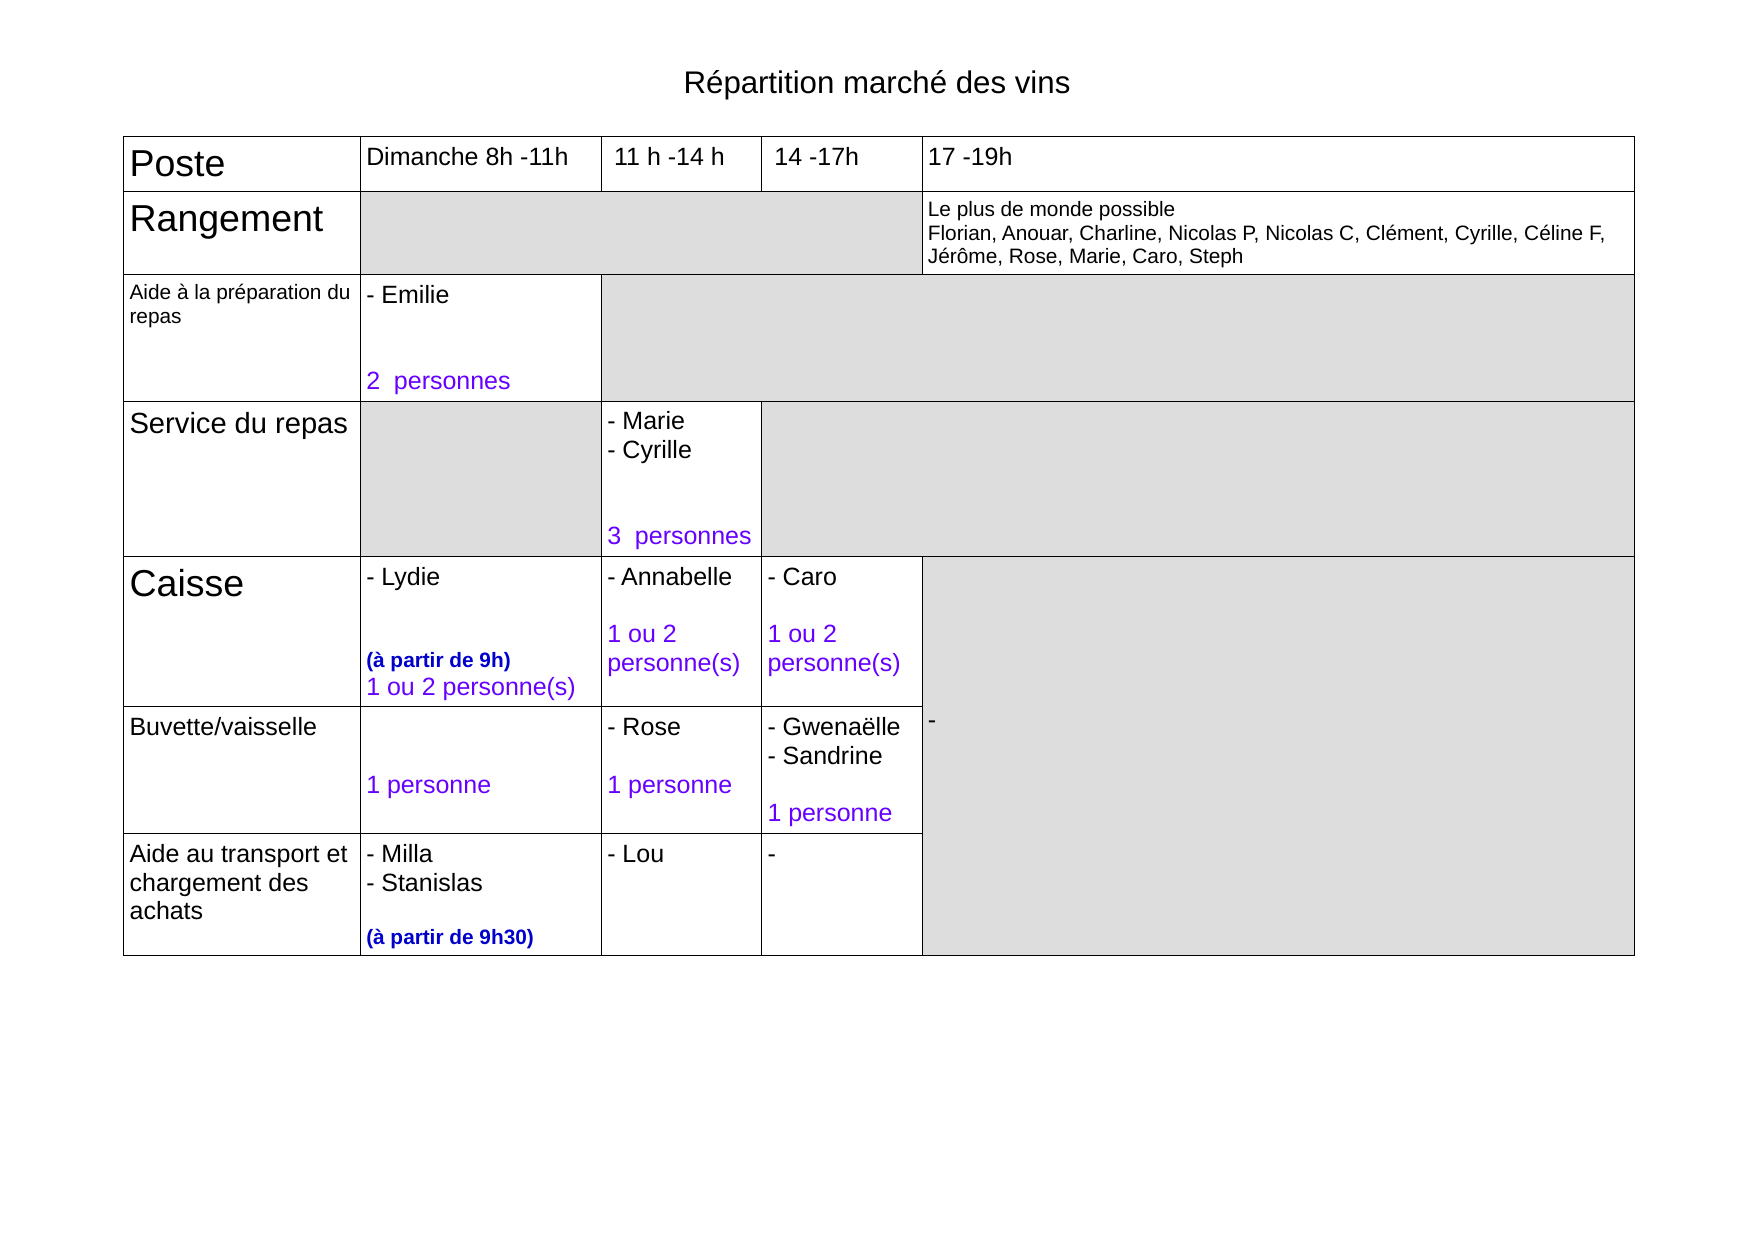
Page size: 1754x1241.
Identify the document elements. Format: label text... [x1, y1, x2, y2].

table_cell - Emilie 2 personnes [361, 275, 601, 401]
table_cell Service du repas [124, 402, 360, 556]
table_cell - Caro 1 ou 2 personne(s) [762, 557, 922, 706]
table_cell [602, 275, 1634, 401]
table_cell - [762, 834, 922, 955]
table_cell Aide à la préparation du repas [124, 275, 360, 401]
table_header Poste [124, 137, 360, 191]
table_cell 1 personne [361, 707, 601, 833]
table_cell Rangement [124, 192, 360, 274]
table_cell - Milla - Stanislas (à partir de 9h30) [361, 834, 601, 955]
table_cell [762, 402, 1634, 556]
text Répartition marché des vins [118, 64, 1636, 100]
table_cell - [923, 557, 1634, 955]
table_cell Buvette/vaisselle [124, 707, 360, 833]
table_header 14 -17h [762, 137, 922, 191]
table_cell [361, 402, 601, 556]
table_cell Le plus de monde possible Florian, Anouar, Charline, Nicolas P, Nicolas C, Clément, Cyrille, Céline F, Jérôme, Rose, Marie, Caro, Steph [923, 192, 1634, 274]
table_header Dimanche 8h -11h [361, 137, 601, 191]
table_cell - Lou [602, 834, 761, 955]
table_cell - Gwenaëlle - Sandrine 1 personne [762, 707, 922, 833]
table_cell - Lydie (à partir de 9h) 1 ou 2 personne(s) [361, 557, 601, 706]
table_cell - Marie - Cyrille 3 personnes [602, 402, 761, 556]
table_cell - Annabelle 1 ou 2 personne(s) [602, 557, 761, 706]
table_header 17 -19h [923, 137, 1634, 191]
table_cell - Rose 1 personne [602, 707, 761, 833]
table_cell [361, 192, 922, 274]
table_cell Aide au transport et chargement des achats [124, 834, 360, 955]
table_header 11 h -14 h [602, 137, 761, 191]
table_cell Caisse [124, 557, 360, 706]
